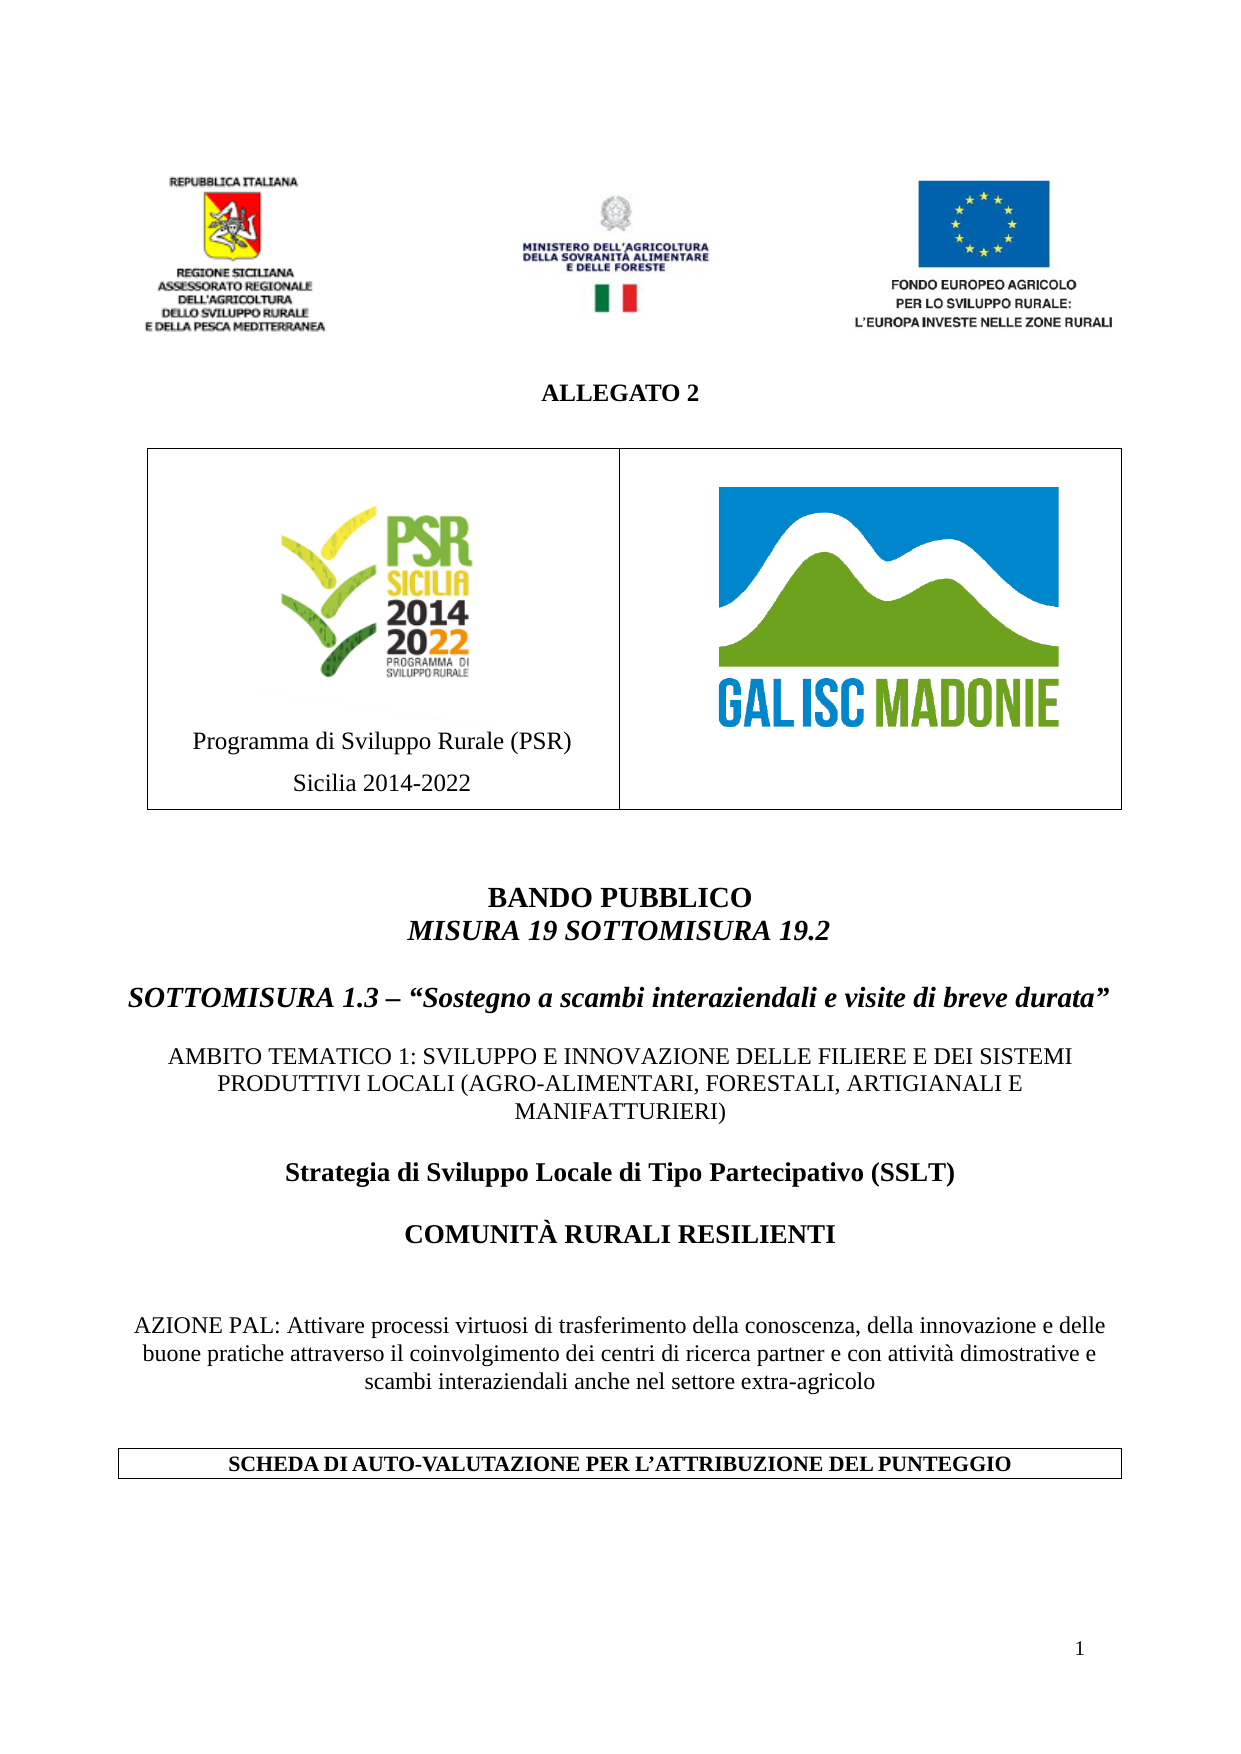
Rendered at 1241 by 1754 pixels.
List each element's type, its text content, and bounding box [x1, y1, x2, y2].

list BANDO PUBBLICO [118, 880, 1122, 913]
text AZIONE PAL: Attivare processi virtuosi di trasferimento della conoscenza, della innovazione e delle buone pratiche attraverso il coinvolgimento dei centri di ricerca partner e con attività dimostrative e scambi interaziendali anche nel settore extra-agricolo [118, 1311, 1122, 1394]
list MISURA 19 SOTTOMISURA 19.2 [118, 913, 1122, 947]
list COMUNITÀ RURALI RESILIENTI [118, 1218, 1122, 1249]
text ALLEGATO 2 [118, 378, 1122, 406]
list SOTTOMISURA 1.3 – “Sostegno a scambi interaziendali e visite di breve durata” [118, 981, 1122, 1014]
list Strategia di Sviluppo Locale di Tipo Partecipativo (SSLT) [118, 1156, 1122, 1187]
list AMBITO TEMATICO 1: SVILUPPO E INNOVAZIONE DELLE FILIERE E DEI SISTEMI PRODUTTIVI LOCALI (AGRO-ALIMENTARI, FORESTALI, ARTIGIANALI E MANIFATTURIERI) [118, 1042, 1122, 1124]
table_header [620, 449, 1121, 809]
text SCHEDA DI AUTO-VALUTAZIONE PER L’ATTRIBUZIONE DEL PUNTEGGIO [119, 1449, 1121, 1478]
table_header Programma di Sviluppo Rurale (PSR) Sicilia 2014-2022 [148, 449, 619, 809]
